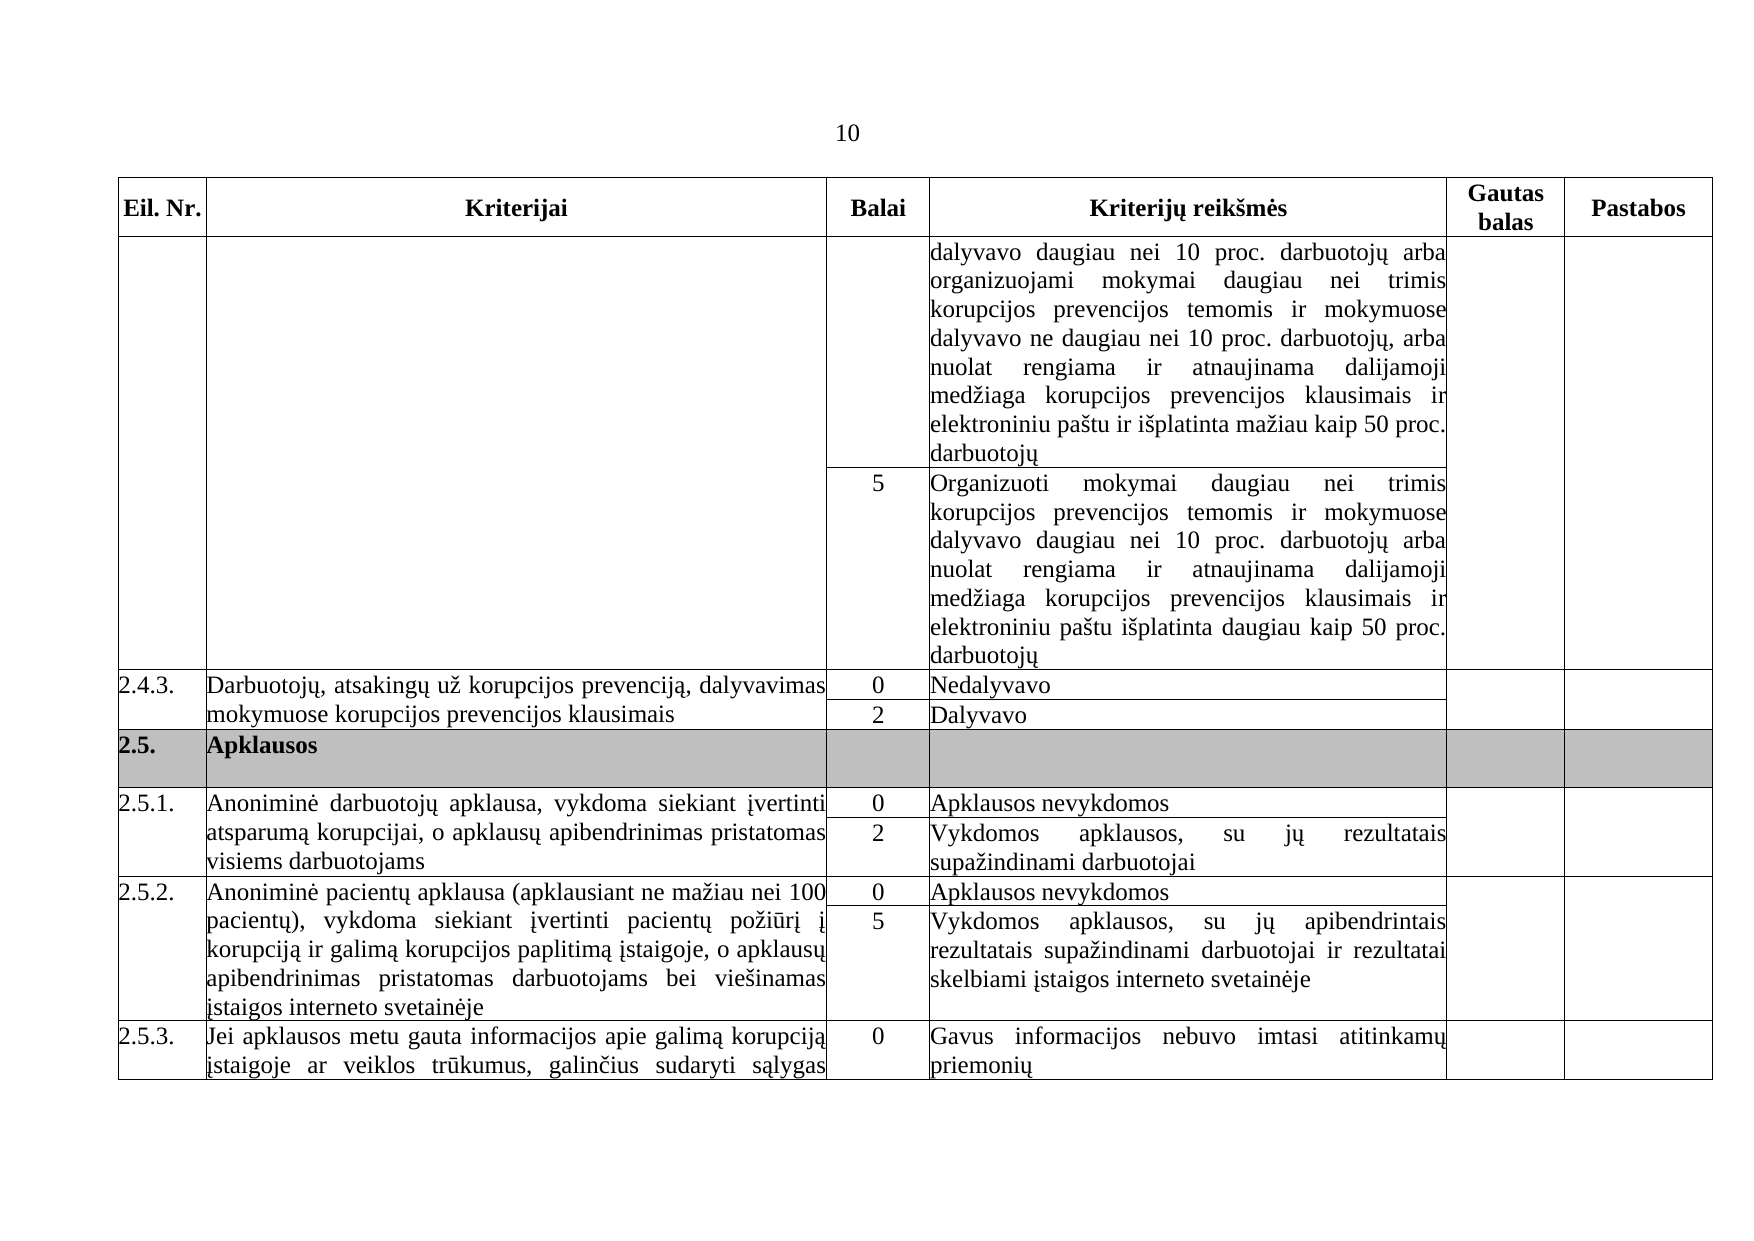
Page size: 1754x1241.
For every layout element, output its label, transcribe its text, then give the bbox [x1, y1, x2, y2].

table_cell 2.4.3. [119, 670, 206, 729]
table_cell 2.5. [119, 730, 206, 787]
table_header Pastabos [1565, 178, 1712, 236]
table_cell 2.5.1. [119, 788, 206, 876]
table_cell Apklausos nevykdomos [930, 788, 1446, 817]
table_cell 2.5.2. [119, 877, 206, 1020]
table_cell Jei apklausos metu gauta informacijos apie galimą korupciją įstaigoje ar veiklos trūkumus, galinčius sudaryti sąlygas [207, 1021, 826, 1079]
table_cell [1447, 1021, 1564, 1079]
table_cell [1565, 670, 1712, 729]
table_cell Anoniminė darbuotojų apklausa, vykdoma siekiant įvertinti atsparumą korupcijai, o apklausų apibendrinimas pristatomas visiems darbuotojams [207, 788, 826, 876]
table_cell [827, 730, 929, 787]
table_cell Anoniminė pacientų apklausa (apklausiant ne mažiau nei 100 pacientų), vykdoma siekiant įvertinti pacientų požiūrį į korupciją ir galimą korupcijos paplitimą įstaigoje, o apklausų apibendrinimas pristatomas darbuotojams bei viešinamas įstaigos interneto svetainėje [207, 877, 826, 1020]
table_cell Vykdomos apklausos, su jų rezultatais supažindinami darbuotojai [930, 818, 1446, 876]
table_cell [1565, 730, 1712, 787]
table_cell [930, 730, 1446, 787]
table_cell [827, 237, 929, 467]
table_cell Dalyvavo [930, 700, 1446, 729]
table_cell [1565, 788, 1712, 876]
table_cell dalyvavo daugiau nei 10 proc. darbuotojų arba organizuojami mokymai daugiau nei trimis korupcijos prevencijos temomis ir mokymuose dalyvavo ne daugiau nei 10 proc. darbuotojų, arba nuolat rengiama ir atnaujinama dalijamoji medžiaga korupcijos prevencijos klausimais ir elektroniniu paštu ir išplatinta mažiau kaip 50 proc. darbuotojų [930, 237, 1446, 467]
table_cell [1565, 877, 1712, 1020]
table_cell 2 [827, 700, 929, 729]
table_cell 2.5.3. [119, 1021, 206, 1079]
table_cell [119, 237, 206, 669]
table_header Balai [827, 178, 929, 236]
table_cell 0 [827, 788, 929, 817]
table_cell Apklausos [207, 730, 826, 787]
table_cell 5 [827, 906, 929, 1020]
table_cell Vykdomos apklausos, su jų apibendrintais rezultatais supažindinami darbuotojai ir rezultatai skelbiami įstaigos interneto svetainėje [930, 906, 1446, 1020]
table_cell Gavus informacijos nebuvo imtasi atitinkamų priemonių [930, 1021, 1446, 1079]
table_cell [1565, 237, 1712, 669]
table_cell [207, 237, 826, 669]
table_cell 2 [827, 818, 929, 876]
table_cell Darbuotojų, atsakingų už korupcijos prevenciją, dalyvavimas mokymuose korupcijos prevencijos klausimais [207, 670, 826, 729]
table_cell [1447, 670, 1564, 729]
table_cell 5 [827, 468, 929, 669]
table_cell [1447, 730, 1564, 787]
table_cell [1565, 1021, 1712, 1079]
table_header Gautas balas [1447, 178, 1564, 236]
table_header Kriterijų reikšmės [930, 178, 1446, 236]
table_cell [1447, 237, 1564, 669]
table_cell [1447, 877, 1564, 1020]
table_cell [1447, 788, 1564, 876]
table_cell 0 [827, 670, 929, 699]
table_cell 0 [827, 877, 929, 905]
table_header Kriterijai [207, 178, 826, 236]
table_cell Nedalyvavo [930, 670, 1446, 699]
table_cell Apklausos nevykdomos [930, 877, 1446, 905]
table_header Eil. Nr. [119, 178, 206, 236]
table_cell 0 [827, 1021, 929, 1079]
table_cell Organizuoti mokymai daugiau nei trimis korupcijos prevencijos temomis ir mokymuose dalyvavo daugiau nei 10 proc. darbuotojų arba nuolat rengiama ir atnaujinama dalijamoji medžiaga korupcijos prevencijos klausimais ir elektroniniu paštu išplatinta daugiau kaip 50 proc. darbuotojų [930, 468, 1446, 669]
